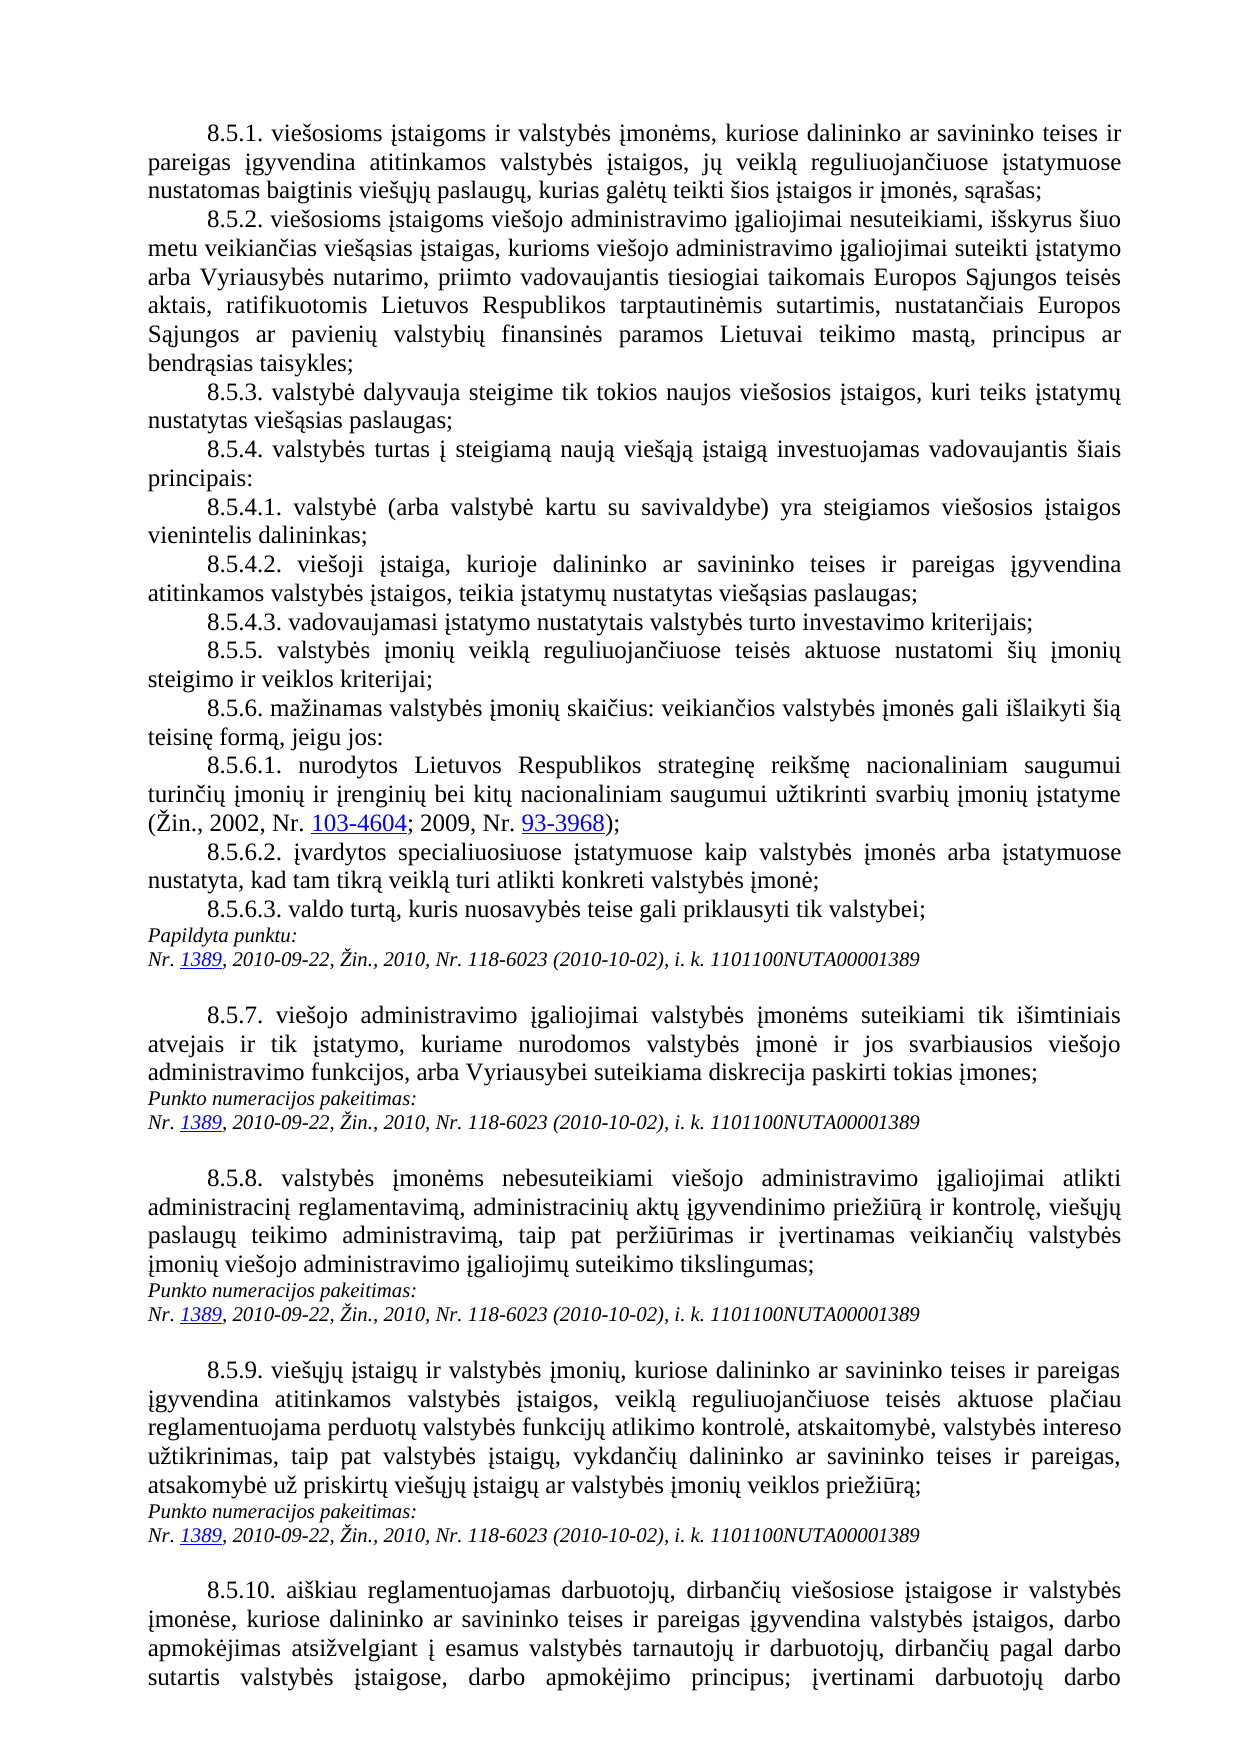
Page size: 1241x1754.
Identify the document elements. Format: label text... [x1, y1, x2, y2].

text Papildyta punktu: [148, 923, 1122, 947]
text Nr. 1389, 2010-09-22, Žin., 2010, Nr. 118-6023 (2010-10-02), i. k. 1101100NUTA00001389 [148, 1523, 1122, 1547]
text 8.5.6.1. nurodytos Lietuvos Respublikos strateginę reikšmę nacionaliniam saugumui turinčių įmonių ir įrenginių bei kitų nacionaliniam saugumui užtikrinti svarbių įmonių įstatyme (Žin., 2002, Nr. 103-4604; 2009, Nr. 93-3968); [148, 751, 1122, 837]
text Punkto numeracijos pakeitimas: [148, 1278, 1122, 1302]
text 8.5.8. valstybės įmonėms nebesuteikiami viešojo administravimo įgaliojimai atlikti administracinį reglamentavimą, administracinių aktų įgyvendinimo priežiūrą ir kontrolę, viešųjų paslaugų teikimo administravimą, taip pat peržiūrimas ir įvertinamas veikiančių valstybės įmonių viešojo administravimo įgaliojimų suteikimo tikslingumas; [148, 1163, 1122, 1278]
text 8.5.6.2. įvardytos specialiuosiuose įstatymuose kaip valstybės įmonės arba įstatymuose nustatyta, kad tam tikrą veiklą turi atlikti konkreti valstybės įmonė; [148, 837, 1122, 894]
text 8.5.4. valstybės turtas į steigiamą naują viešąją įstaigą investuojamas vadovaujantis šiais principais: [148, 434, 1122, 492]
text 8.5.4.2. viešoji įstaiga, kurioje dalininko ar savininko teises ir pareigas įgyvendina atitinkamos valstybės įstaigos, teikia įstatymų nustatytas viešąsias paslaugas; [148, 549, 1122, 607]
text 8.5.4.3. vadovaujamasi įstatymo nustatytais valstybės turto investavimo kriterijais; [148, 607, 1122, 636]
text Punkto numeracijos pakeitimas: [148, 1086, 1122, 1110]
text 8.5.10. aiškiau reglamentuojamas darbuotojų, dirbančių viešosiose įstaigose ir valstybės įmonėse, kuriose dalininko ar savininko teises ir pareigas įgyvendina valstybės įstaigos, darbo apmokėjimas atsižvelgiant į esamus valstybės tarnautojų ir darbuotojų, dirbančių pagal darbo sutartis valstybės įstaigose, darbo apmokėjimo principus; įvertinami darbuotojų darbo [148, 1576, 1122, 1691]
text 8.5.5. valstybės įmonių veiklą reguliuojančiuose teisės aktuose nustatomi šių įmonių steigimo ir veiklos kriterijai; [148, 636, 1122, 693]
text 8.5.2. viešosioms įstaigoms viešojo administravimo įgaliojimai nesuteikiami, išskyrus šiuo metu veikiančias viešąsias įstaigas, kurioms viešojo administravimo įgaliojimai suteikti įstatymo arba Vyriausybės nutarimo, priimto vadovaujantis tiesiogiai taikomais Europos Sąjungos teisės aktais, ratifikuotomis Lietuvos Respublikos tarptautinėmis sutartimis, nustatančiais Europos Sąjungos ar pavienių valstybių finansinės paramos Lietuvai teikimo mastą, principus ar bendrąsias taisykles; [148, 204, 1122, 377]
text 8.5.6.3. valdo turtą, kuris nuosavybės teise gali priklausyti tik valstybei; [148, 894, 1122, 923]
text 8.5.6. mažinamas valstybės įmonių skaičius: veikiančios valstybės įmonės gali išlaikyti šią teisinę formą, jeigu jos: [148, 693, 1122, 751]
text Punkto numeracijos pakeitimas: [148, 1499, 1122, 1523]
text 8.5.9. viešųjų įstaigų ir valstybės įmonių, kuriose dalininko ar savininko teises ir pareigas įgyvendina atitinkamos valstybės įstaigos, veiklą reguliuojančiuose teisės aktuose plačiau reglamentuojama perduotų valstybės funkcijų atlikimo kontrolė, atskaitomybė, valstybės intereso užtikrinimas, taip pat valstybės įstaigų, vykdančių dalininko ar savininko teises ir pareigas, atsakomybė už priskirtų viešųjų įstaigų ar valstybės įmonių veiklos priežiūrą; [148, 1355, 1122, 1499]
text 8.5.7. viešojo administravimo įgaliojimai valstybės įmonėms suteikiami tik išimtiniais atvejais ir tik įstatymo, kuriame nurodomos valstybės įmonė ir jos svarbiausios viešojo administravimo funkcijos, arba Vyriausybei suteikiama diskrecija paskirti tokias įmones; [148, 1000, 1122, 1086]
text Nr. 1389, 2010-09-22, Žin., 2010, Nr. 118-6023 (2010-10-02), i. k. 1101100NUTA00001389 [148, 947, 1122, 971]
text 8.5.3. valstybė dalyvauja steigime tik tokios naujos viešosios įstaigos, kuri teiks įstatymų nustatytas viešąsias paslaugas; [148, 377, 1122, 434]
text Nr. 1389, 2010-09-22, Žin., 2010, Nr. 118-6023 (2010-10-02), i. k. 1101100NUTA00001389 [148, 1110, 1122, 1134]
text Nr. 1389, 2010-09-22, Žin., 2010, Nr. 118-6023 (2010-10-02), i. k. 1101100NUTA00001389 [148, 1302, 1122, 1326]
text 8.5.4.1. valstybė (arba valstybė kartu su savivaldybe) yra steigiamos viešosios įstaigos vienintelis dalininkas; [148, 492, 1122, 549]
text 8.5.1. viešosioms įstaigoms ir valstybės įmonėms, kuriose dalininko ar savininko teises ir pareigas įgyvendina atitinkamos valstybės įstaigos, jų veiklą reguliuojančiuose įstatymuose nustatomas baigtinis viešųjų paslaugų, kurias galėtų teikti šios įstaigos ir įmonės, sąrašas; [148, 118, 1122, 204]
